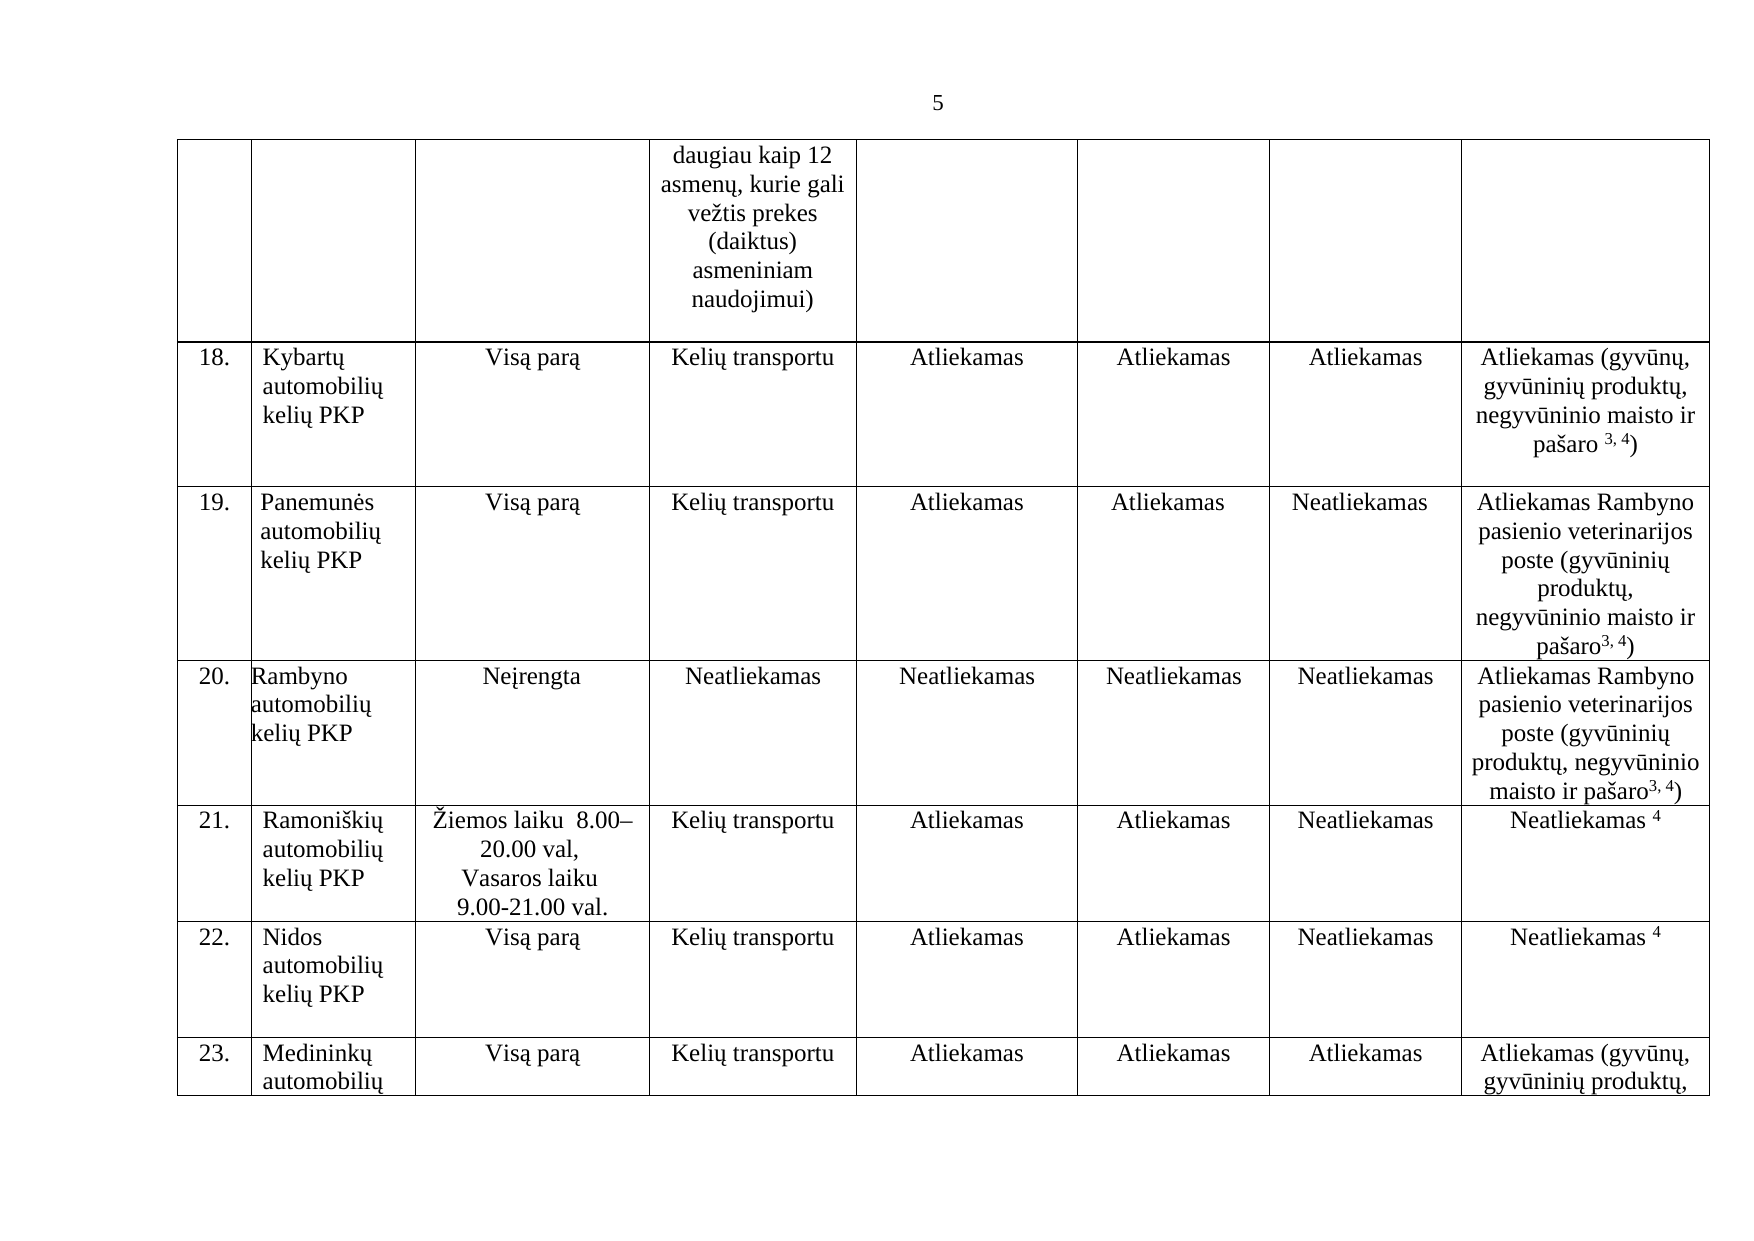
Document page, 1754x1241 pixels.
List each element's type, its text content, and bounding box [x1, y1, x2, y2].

table_cell [252, 140, 415, 341]
table_cell Atliekamas (gyvūnų, gyvūninių produktų, [1462, 1038, 1709, 1095]
table_cell Žiemos laiku 8.00–20.00 val, Vasaros laiku 9.00-21.00 val. [416, 806, 649, 921]
table_cell Atliekamas [1270, 343, 1461, 486]
table_cell Atliekamas [857, 1038, 1077, 1095]
table_cell Kelių transportu [650, 1038, 856, 1095]
table_cell [857, 140, 1077, 341]
table_cell Neatliekamas 4 [1462, 922, 1709, 1037]
table_cell [1270, 140, 1461, 341]
table_cell Atliekamas [1078, 487, 1269, 660]
table_cell daugiau kaip 12 asmenų, kurie gali vežtis prekes (daiktus) asmeniniam naudojimui) [650, 140, 856, 341]
table_cell Atliekamas [857, 343, 1077, 486]
table_cell Atliekamas Rambyno pasienio veterinarijos poste (gyvūninių produktų, negyvūninio maisto ir pašaro3, 4) [1462, 661, 1709, 804]
table_cell Kelių transportu [650, 922, 856, 1037]
table_cell 19. [178, 487, 251, 660]
table_cell 23. [178, 1038, 251, 1095]
table_cell Atliekamas [1270, 1038, 1461, 1095]
table_cell Neatliekamas [1270, 922, 1461, 1037]
table_cell Kelių transportu [650, 343, 856, 486]
table_cell Neatliekamas [857, 661, 1077, 804]
table_cell [178, 140, 251, 341]
table_cell 18. [178, 343, 251, 486]
table_cell Atliekamas [857, 487, 1077, 660]
table_cell Neatliekamas 4 [1462, 806, 1709, 921]
table_cell Neatliekamas [1270, 661, 1461, 804]
table_cell Kybartų automobilių kelių PKP [252, 343, 415, 486]
table_cell Rambyno automobilių kelių PKP [252, 661, 415, 804]
table_cell Medininkų automobilių [252, 1038, 415, 1095]
table_cell 21. [178, 806, 251, 921]
table_cell Visą parą [416, 487, 649, 660]
table_cell Panemunės automobilių kelių PKP [252, 487, 415, 660]
table_cell Atliekamas [1078, 1038, 1269, 1095]
table_cell Visą parą [416, 922, 649, 1037]
table_cell Nidos automobilių kelių PKP [252, 922, 415, 1037]
table_cell [416, 140, 649, 341]
table_cell Atliekamas Rambyno pasienio veterinarijos poste (gyvūninių produktų, negyvūninio maisto ir pašaro3, 4) [1462, 487, 1709, 660]
table_cell Kelių transportu [650, 806, 856, 921]
table_cell Neatliekamas [1078, 661, 1269, 804]
table_cell Kelių transportu [650, 487, 856, 660]
table_cell Atliekamas [1078, 343, 1269, 486]
table_cell Atliekamas [857, 806, 1077, 921]
table_cell Atliekamas [1078, 806, 1269, 921]
table_cell Atliekamas (gyvūnų, gyvūninių produktų, negyvūninio maisto ir pašaro 3, 4) [1462, 343, 1709, 486]
table_cell 22. [178, 922, 251, 1037]
table_cell Visą parą [416, 343, 649, 486]
table_cell Neatliekamas [1270, 487, 1461, 660]
table_cell [1078, 140, 1269, 341]
table_cell Neatliekamas [650, 661, 856, 804]
table_cell Neatliekamas [1270, 806, 1461, 921]
table_cell Atliekamas [857, 922, 1077, 1037]
table_cell [1462, 140, 1709, 341]
table_cell Atliekamas [1078, 922, 1269, 1037]
table_cell Neįrengta [416, 661, 649, 804]
table_cell Ramoniškių automobilių kelių PKP [252, 806, 415, 921]
table_cell Visą parą [416, 1038, 649, 1095]
table_cell 20. [178, 661, 251, 804]
